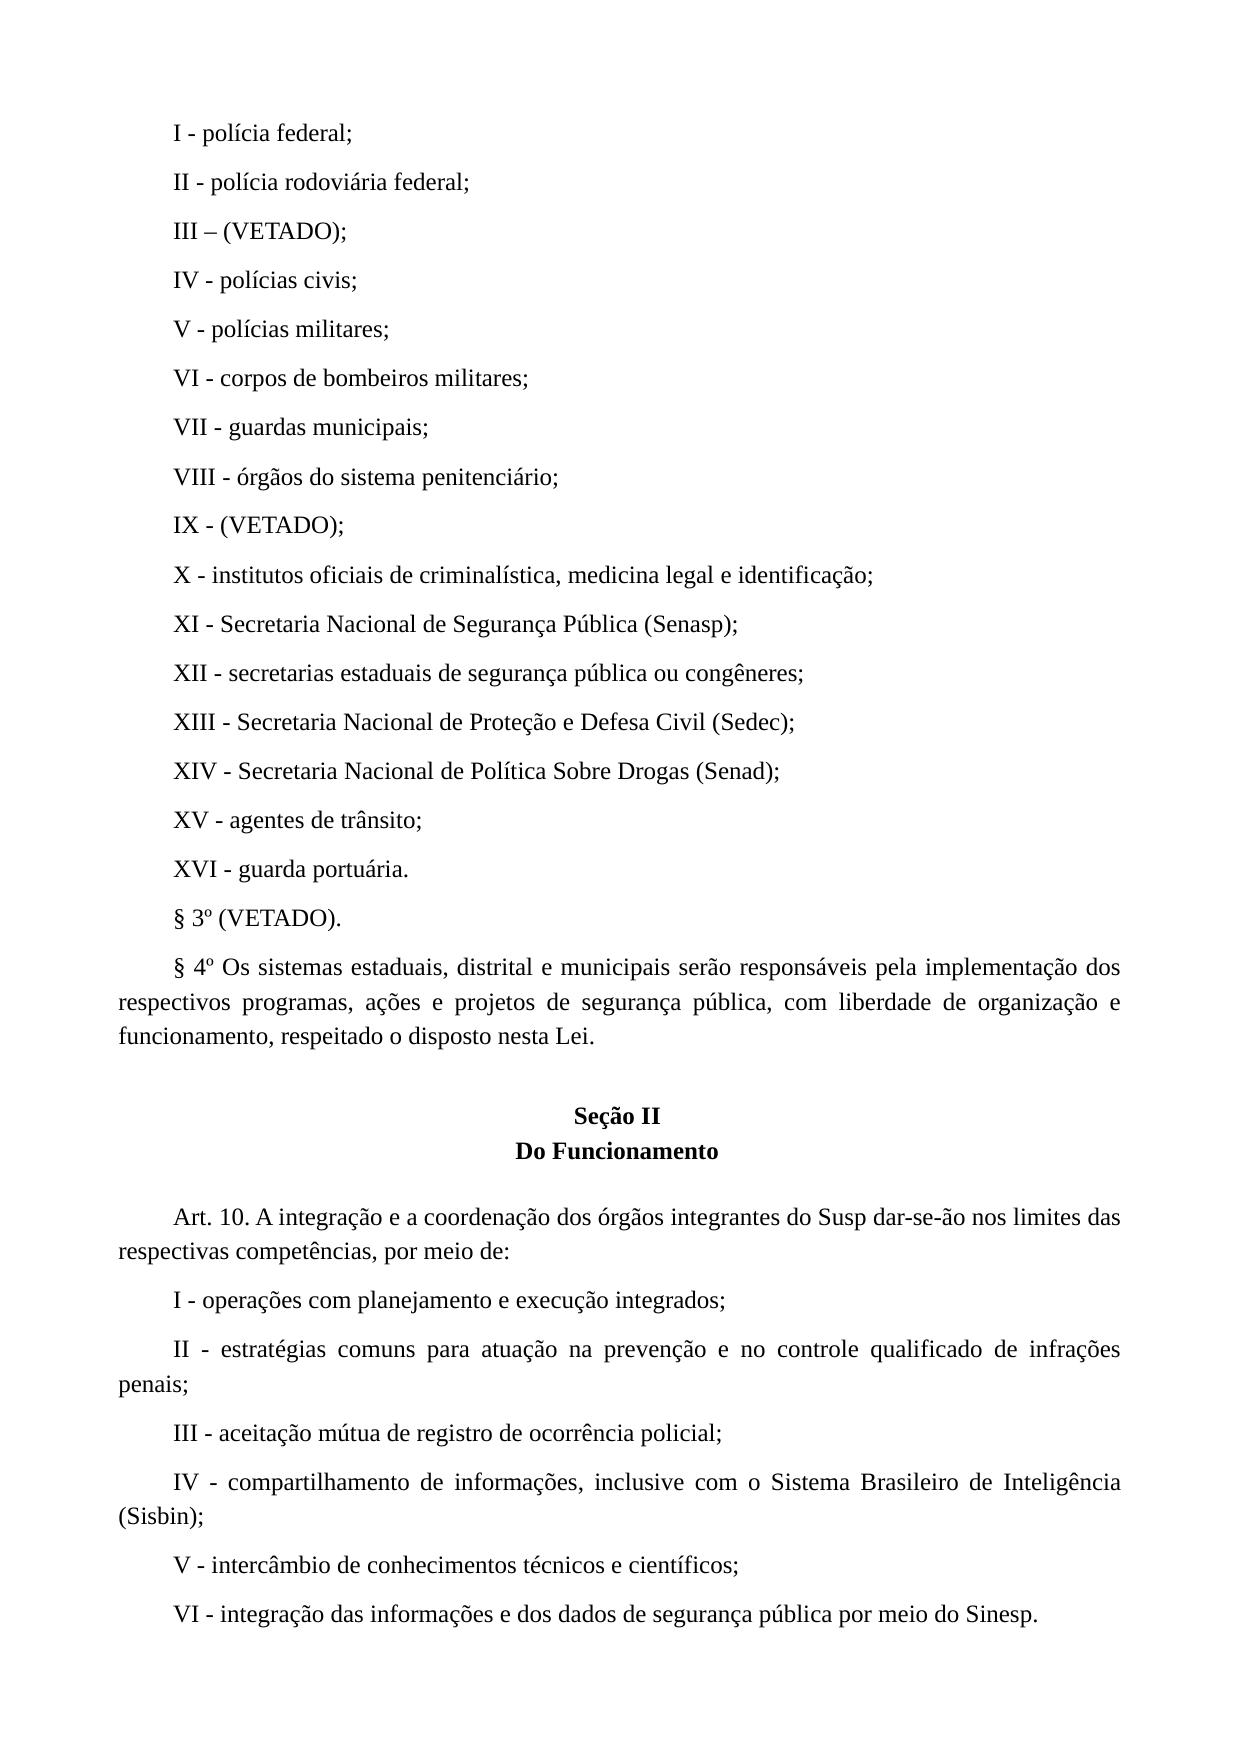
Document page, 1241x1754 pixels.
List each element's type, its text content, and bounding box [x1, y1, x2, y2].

text V - polícias militares; [118, 314, 1122, 343]
text VI - corpos de bombeiros militares; [118, 363, 1122, 392]
text I - operações com planejamento e execução integrados; [118, 1285, 1122, 1314]
text XIV - Secretaria Nacional de Política Sobre Drogas (Senad); [118, 756, 1122, 785]
text XII - secretarias estaduais de segurança pública ou congêneres; [118, 658, 1122, 687]
text VII - guardas municipais; [118, 412, 1122, 441]
text IV - compartilhamento de informações, inclusive com o Sistema Brasileiro de Inteligência (Sisbin); [118, 1467, 1122, 1530]
text V - intercâmbio de conhecimentos técnicos e científicos; [118, 1550, 1122, 1579]
text XI - Secretaria Nacional de Segurança Pública (Senasp); [118, 609, 1122, 637]
text Seção II Do Funcionamento [118, 1101, 1122, 1165]
text Art. 10. A integração e a coordenação dos órgãos integrantes do Susp dar-se-ão nos limites das respectivas competências, por meio de: [118, 1202, 1122, 1265]
text X - institutos oficiais de criminalística, medicina legal e identificação; [118, 560, 1122, 588]
text II - polícia rodoviária federal; [118, 167, 1122, 196]
text II - estratégias comuns para atuação na prevenção e no controle qualificado de infrações penais; [118, 1334, 1122, 1397]
text XIII - Secretaria Nacional de Proteção e Defesa Civil (Sedec); [118, 707, 1122, 736]
text III - aceitação mútua de registro de ocorrência policial; [118, 1418, 1122, 1447]
text § 4º Os sistemas estaduais, distrital e municipais serão responsáveis pela implementação dos respectivos programas, ações e projetos de segurança pública, com liberdade de organização e funcionamento, respeitado o disposto nesta Lei. [118, 952, 1122, 1050]
text I - polícia federal; [118, 118, 1122, 147]
text IX - (VETADO); [118, 511, 1122, 539]
text § 3º (VETADO). [118, 903, 1122, 932]
text XVI - guarda portuária. [118, 854, 1122, 883]
text VI - integração das informações e dos dados de segurança pública por meio do Sinesp. [118, 1599, 1122, 1628]
text VIII - órgãos do sistema penitenciário; [118, 462, 1122, 490]
text III – (VETADO); [118, 216, 1122, 245]
text XV - agentes de trânsito; [118, 805, 1122, 834]
text IV - polícias civis; [118, 265, 1122, 294]
